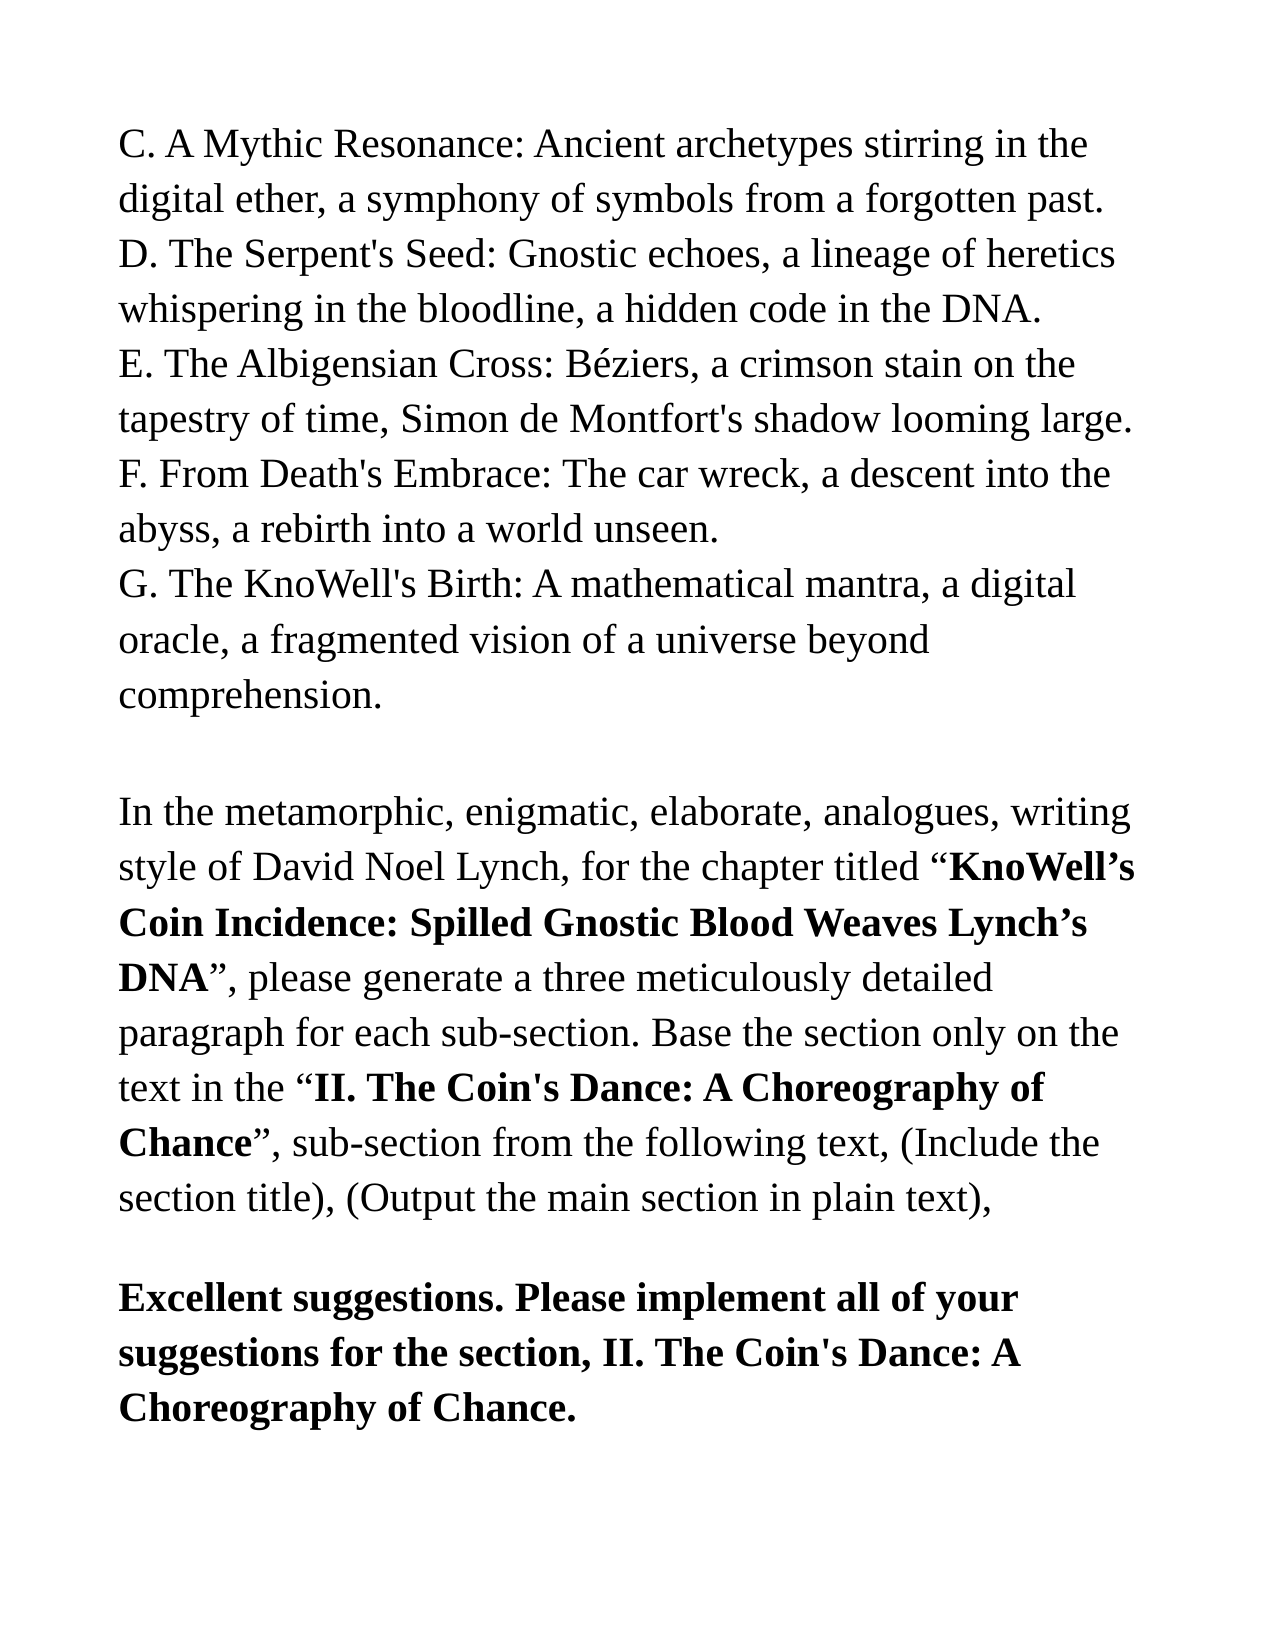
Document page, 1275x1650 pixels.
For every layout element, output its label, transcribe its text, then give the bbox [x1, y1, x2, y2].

text C. A Mythic Resonance: Ancient archetypes stirring in the digital ether, a symphony of symbols from a forgotten past. D. The Serpent's Seed: Gnostic echoes, a lineage of heretics whispering in the bloodline, a hidden code in the DNA. E. The Albigensian Cross: Béziers, a crimson stain on the tapestry of time, Simon de Montfort's shadow looming large. F. From Death's Embrace: The car wreck, a descent into the abyss, a rebirth into a world unseen. G. The KnoWell's Birth: A mathematical mantra, a digital oracle, a fragmented vision of a universe beyond comprehension. [118, 118, 1157, 717]
text In the metamorphic, enigmatic, elaborate, analogues, writing style of David Noel Lynch, for the chapter titled “KnoWell’s Coin Incidence: Spilled Gnostic Blood Weaves Lynch’s DNA”, please generate a three meticulously detailed paragraph for each sub-section. Base the section only on the text in the “II. The Coin's Dance: A Choreography of Chance”, sub-section from the following text, (Include the section title), (Output the main section in plain text), [118, 787, 1157, 1253]
text Excellent suggestions. Please implement all of your suggestions for the section, II. The Coin's Dance: A Choreography of Chance. [118, 1272, 1157, 1430]
